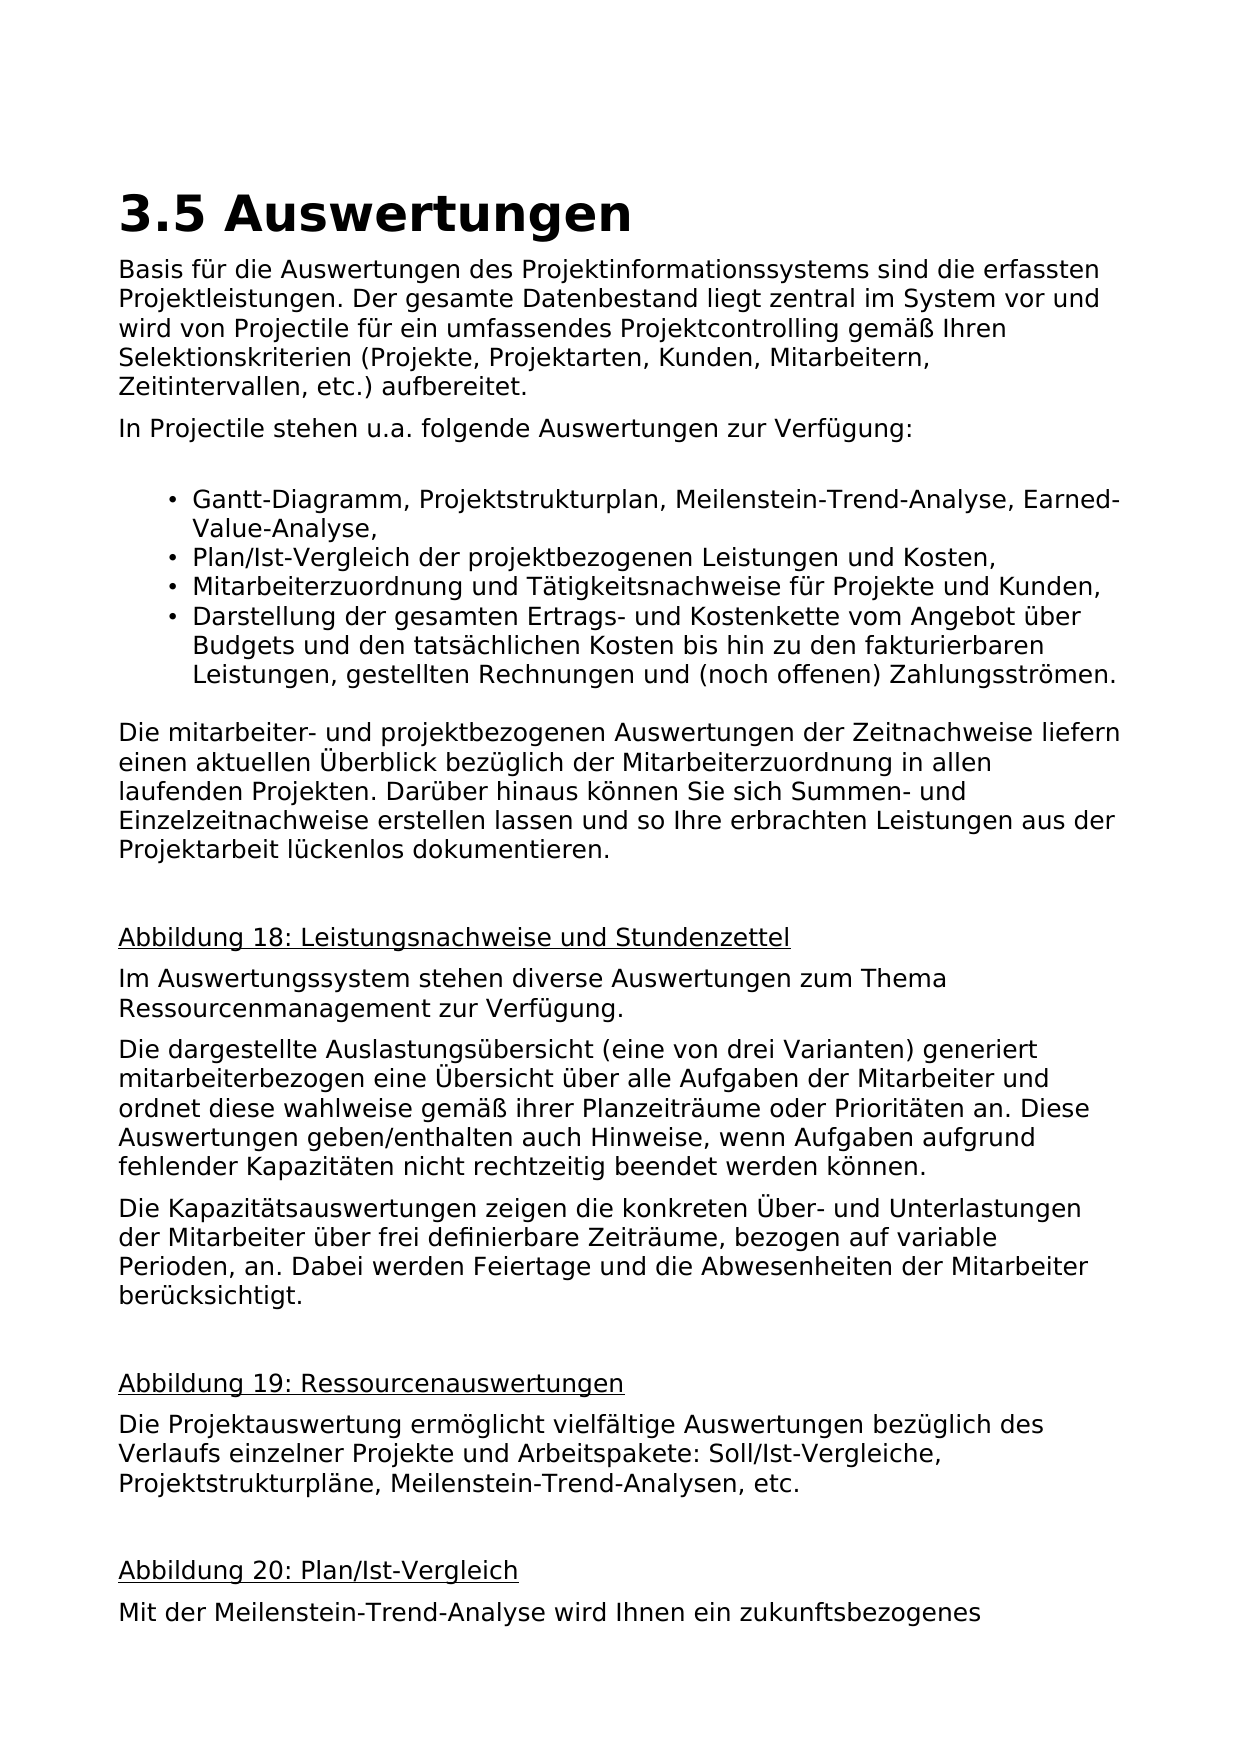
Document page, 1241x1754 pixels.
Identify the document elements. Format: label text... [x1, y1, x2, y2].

text Abbildung 19: Ressourcenauswertungen [118, 1369, 1122, 1398]
text Abbildung 18: Leistungsnachweise und Stundenzettel [118, 923, 1122, 952]
list Plan/Ist-Vergleich der projektbezogenen Leistungen und Kosten, [177, 543, 1122, 572]
list Gantt-Diagramm, Projektstrukturplan, Meilenstein-Trend-Analyse, Earned-Value-Analyse, [177, 485, 1122, 543]
list Mitarbeiterzuordnung und Tätigkeitsnachweise für Projekte und Kunden, [177, 572, 1122, 602]
text Die dargestellte Auslastungsübersicht (eine von drei Varianten) generiert mitarbeiter­bezogen eine Übersicht über alle Aufgaben der Mitarbeiter und ordnet diese wahlweise gemäß ihrer Planzeiträume oder Prioritäten an. Diese Auswertungen geben/enthalten auch Hinweise, wenn Aufgaben aufgrund fehlender Kapazitäten nicht rechtzeitig beendet werden können. [118, 1035, 1122, 1181]
subtitle 3.5 Auswertungen [118, 185, 1122, 243]
text Im Auswertungssystem stehen diverse Auswertungen zum Thema Ressourcenmanagement zur Verfügung. [118, 964, 1122, 1023]
text Abbildung 20: Plan/Ist-Vergleich [118, 1556, 1122, 1586]
text Die mitarbeiter- und projektbezogenen Auswertungen der Zeitnachweise liefern einen aktuellen Überblick bezüglich der Mitarbeiterzuordnung in allen laufenden Projekten. Darüber hinaus können Sie sich Summen- und Einzelzeitnachweise erstellen lassen und so Ihre erbrachten Leistungen aus der Projektarbeit lückenlos dokumentieren. [118, 719, 1122, 864]
text Die Kapazitätsauswertungen zeigen die konkreten Über- und Unterlastungen der Mitarbeiter über frei definierbare Zeiträume, bezogen auf variable Perioden, an. Dabei werden Feiertage und die Abwesenheiten der Mitarbeiter berücksichtigt. [118, 1194, 1122, 1310]
text In Projectile stehen u.a. folgende Auswertungen zur Verfügung: [118, 414, 1122, 443]
text Die Projektauswertung ermöglicht vielfältige Auswertungen bezüglich des Verlaufs einzelner Projekte und Arbeitspakete: Soll/Ist-Vergleiche, Projektstrukturpläne, Meilenstein-Trend-Analysen, etc. [118, 1411, 1122, 1498]
list Darstellung der gesamten Ertrags- und Kostenkette vom Angebot über Budgets und den tatsächlichen Kosten bis hin zu den fakturierbaren Leistungen, gestellten Rechnungen und (noch offenen) Zahlungsströmen. [177, 602, 1122, 689]
text Mit der Meilenstein-Trend-Analyse wird Ihnen ein zukunftsbezogenes [118, 1598, 1122, 1627]
text Basis für die Auswertungen des Projektinformationssystems sind die erfassten Projektleistungen. Der gesamte Datenbestand liegt zentral im System vor und wird von Projectile für ein umfassendes Projektcontrolling gemäß Ihren Selektionskriterien (Projekte, Projektarten, Kunden, Mitarbeitern, Zeitintervallen, etc.) aufbereitet. [118, 256, 1122, 401]
